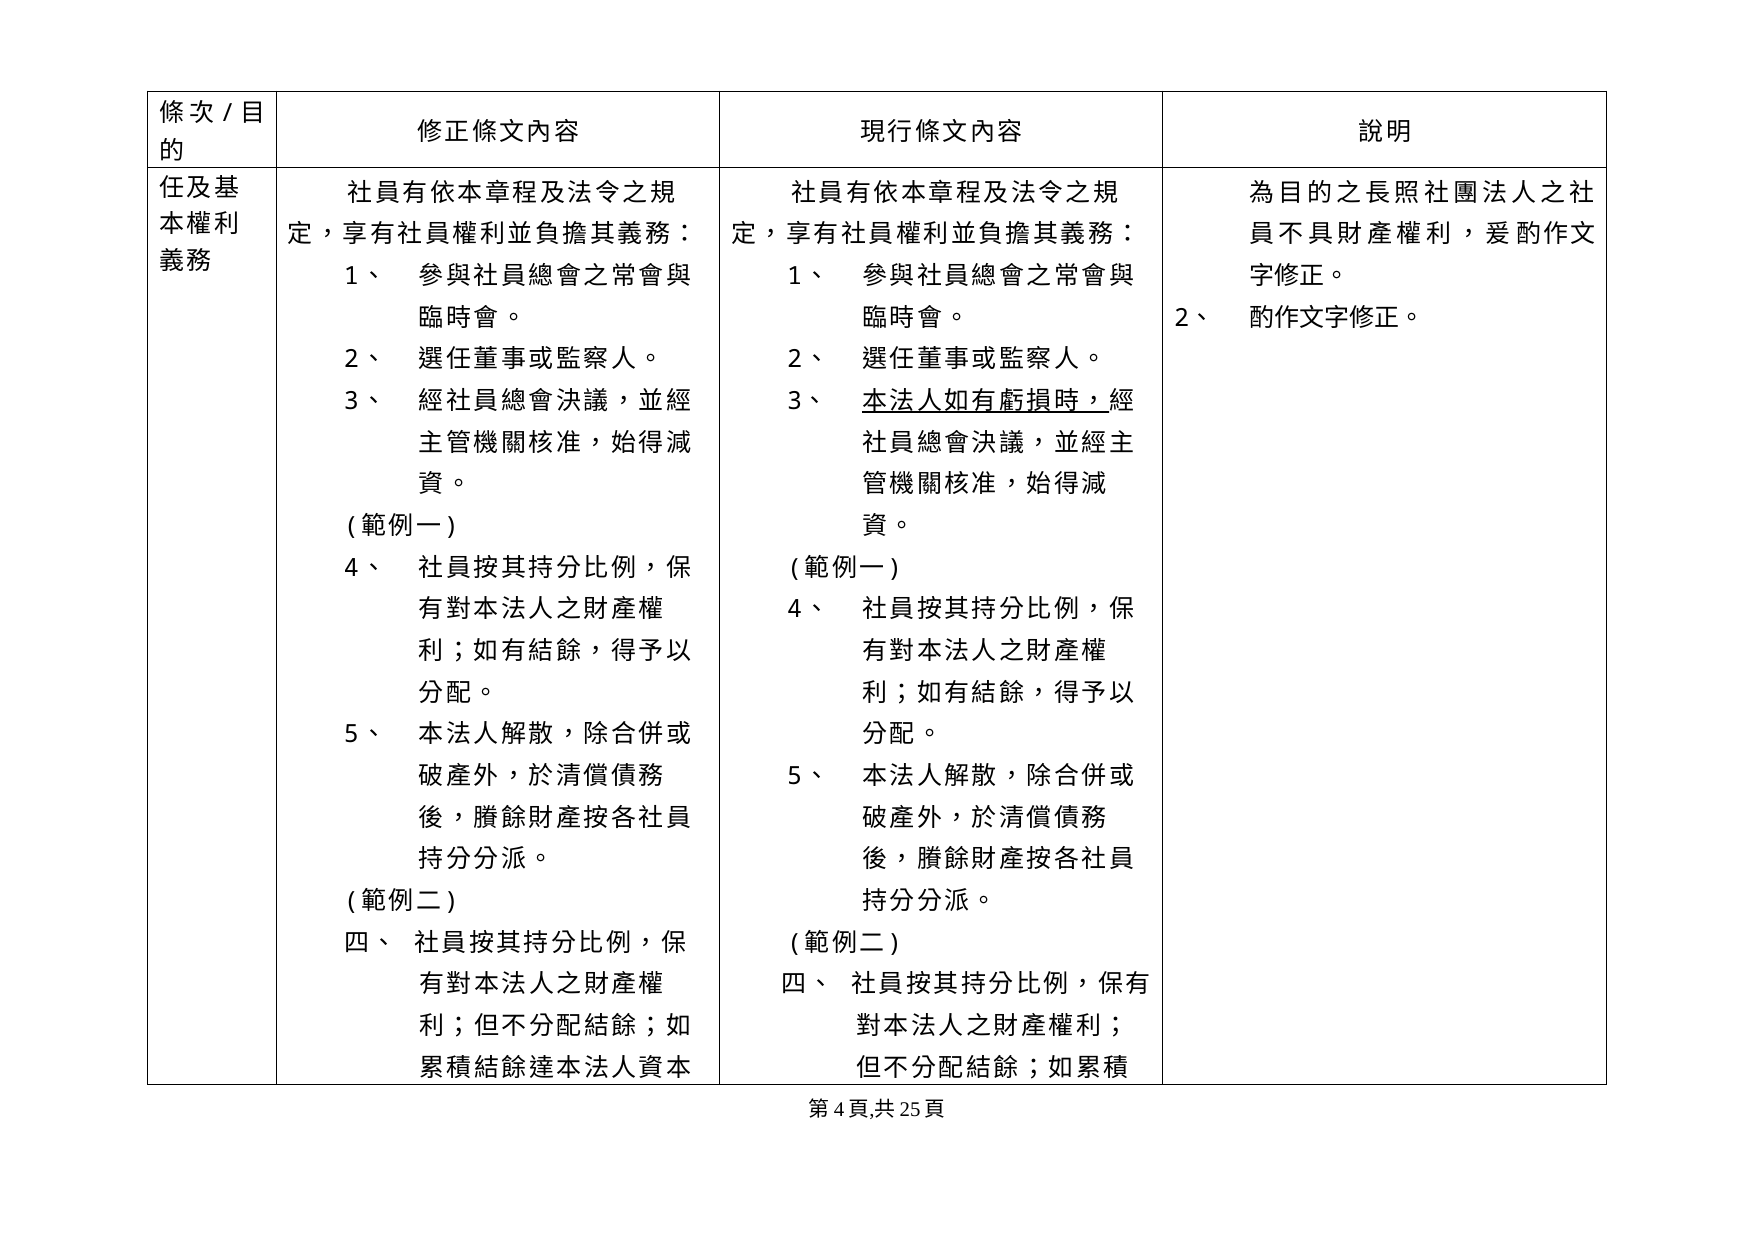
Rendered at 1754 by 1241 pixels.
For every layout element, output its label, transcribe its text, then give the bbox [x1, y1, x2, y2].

table_header 條次/目的 [148, 92, 276, 167]
table_cell 為目的之長照社團法人之社員不具財產權利，爰酌作文字修正。 酌作文字修正。 [1163, 168, 1606, 1084]
table_header 修正條文內容 [277, 92, 719, 167]
table_header 說明 [1163, 92, 1606, 167]
table_header 現行條文內容 [720, 92, 1162, 167]
table_cell 社員有依本章程及法令之規定，享有社員權利並負擔其義務： 參與社員總會之常會與臨時會。 選任董事或監察人。 本法人如有虧損時，經社員總會決議，並經主管機關核准，始得減資。 (範例一) 社員按其持分比例，保有對本法人之財產權利；如有結餘，得予以分配。 本法人解散，除合併或破產外，於清償債務後，賸餘財產按各社員持分分派。 (範例二) 四、 社員按其持分比例，保有對本法人之財產權利；但不分配結餘；如累積 [720, 168, 1162, 1084]
table_cell 任及基本權利義務 [148, 168, 276, 1084]
table_cell 社員有依本章程及法令之規定，享有社員權利並負擔其義務： 參與社員總會之常會與臨時會。 選任董事或監察人。 經社員總會決議，並經主管機關核准，始得減資。 (範例一) 社員按其持分比例，保有對本法人之財產權利；如有結餘，得予以分配。 本法人解散，除合併或破產外，於清償債務後，賸餘財產按各社員持分分派。 (範例二) 四、 社員按其持分比例，保有對本法人之財產權利；但不分配結餘；如累積結餘達本法人資本 [277, 168, 719, 1084]
